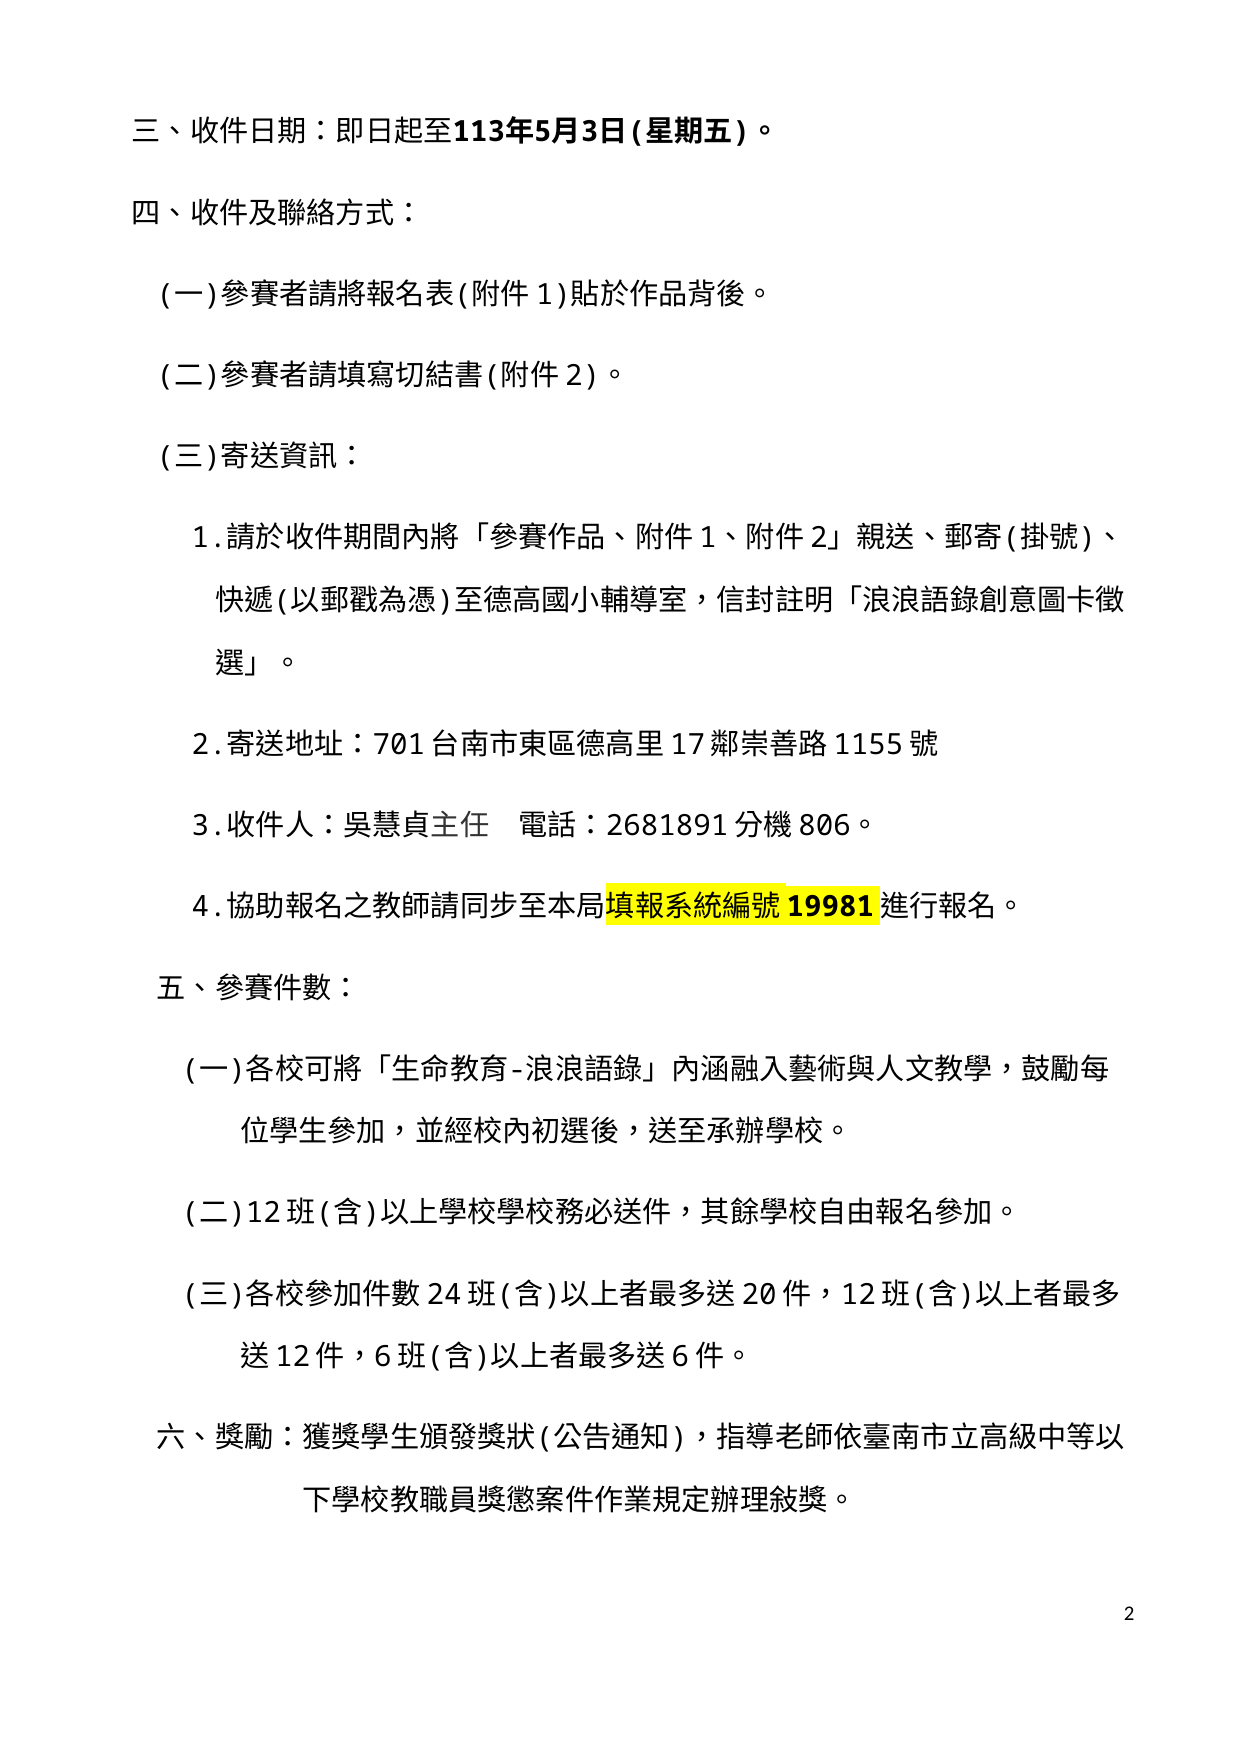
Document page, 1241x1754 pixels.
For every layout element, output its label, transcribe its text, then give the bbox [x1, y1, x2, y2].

text 六、獎勵：獲獎學生頒發獎狀(公告通知)，指導老師依臺南市立高級中等以下學校教職員獎懲案件作業規定辦理敍獎。 [156, 1394, 1134, 1519]
text 4.協助報名之教師請同步至本局填報系統編號19981進行報名。 [156, 862, 1134, 925]
text (三)各校參加件數24班(含)以上者最多送20件，12班(含)以上者最多送12件，6班(含)以上者最多送6件。 [181, 1250, 1134, 1375]
text (一)參賽者請將報名表(附件1)貼於作品背後。 [156, 250, 1134, 312]
text 1.請於收件期間內將「參賽作品、附件1、附件2」親送、郵寄(掛號)、快遞(以郵戳為憑)至德高國小輔導室，信封註明「浪浪語錄創意圖卡徵選」。 [156, 494, 1134, 681]
text 五、參賽件數： [156, 944, 1134, 1006]
text (二)參賽者請填寫切結書(附件2)。 [156, 331, 1134, 394]
text 四、收件及聯絡方式： [131, 169, 1134, 231]
text (三)寄送資訊： [156, 412, 1134, 475]
text 2.寄送地址：701台南市東區德高里17鄰崇善路1155號 [156, 700, 1134, 762]
text (二)12班(含)以上學校學校務必送件，其餘學校自由報名參加。 [181, 1169, 1134, 1231]
text 3.收件人：吳慧貞主任 電話：2681891分機806。 [156, 781, 1134, 844]
text (一)各校可將「生命教育-浪浪語錄」內涵融入藝術與人文教學，鼓勵每位學生參加，並經校內初選後，送至承辦學校。 [181, 1025, 1134, 1150]
text 三、收件日期：即日起至113年5月3日(星期五)。 [131, 87, 1134, 150]
